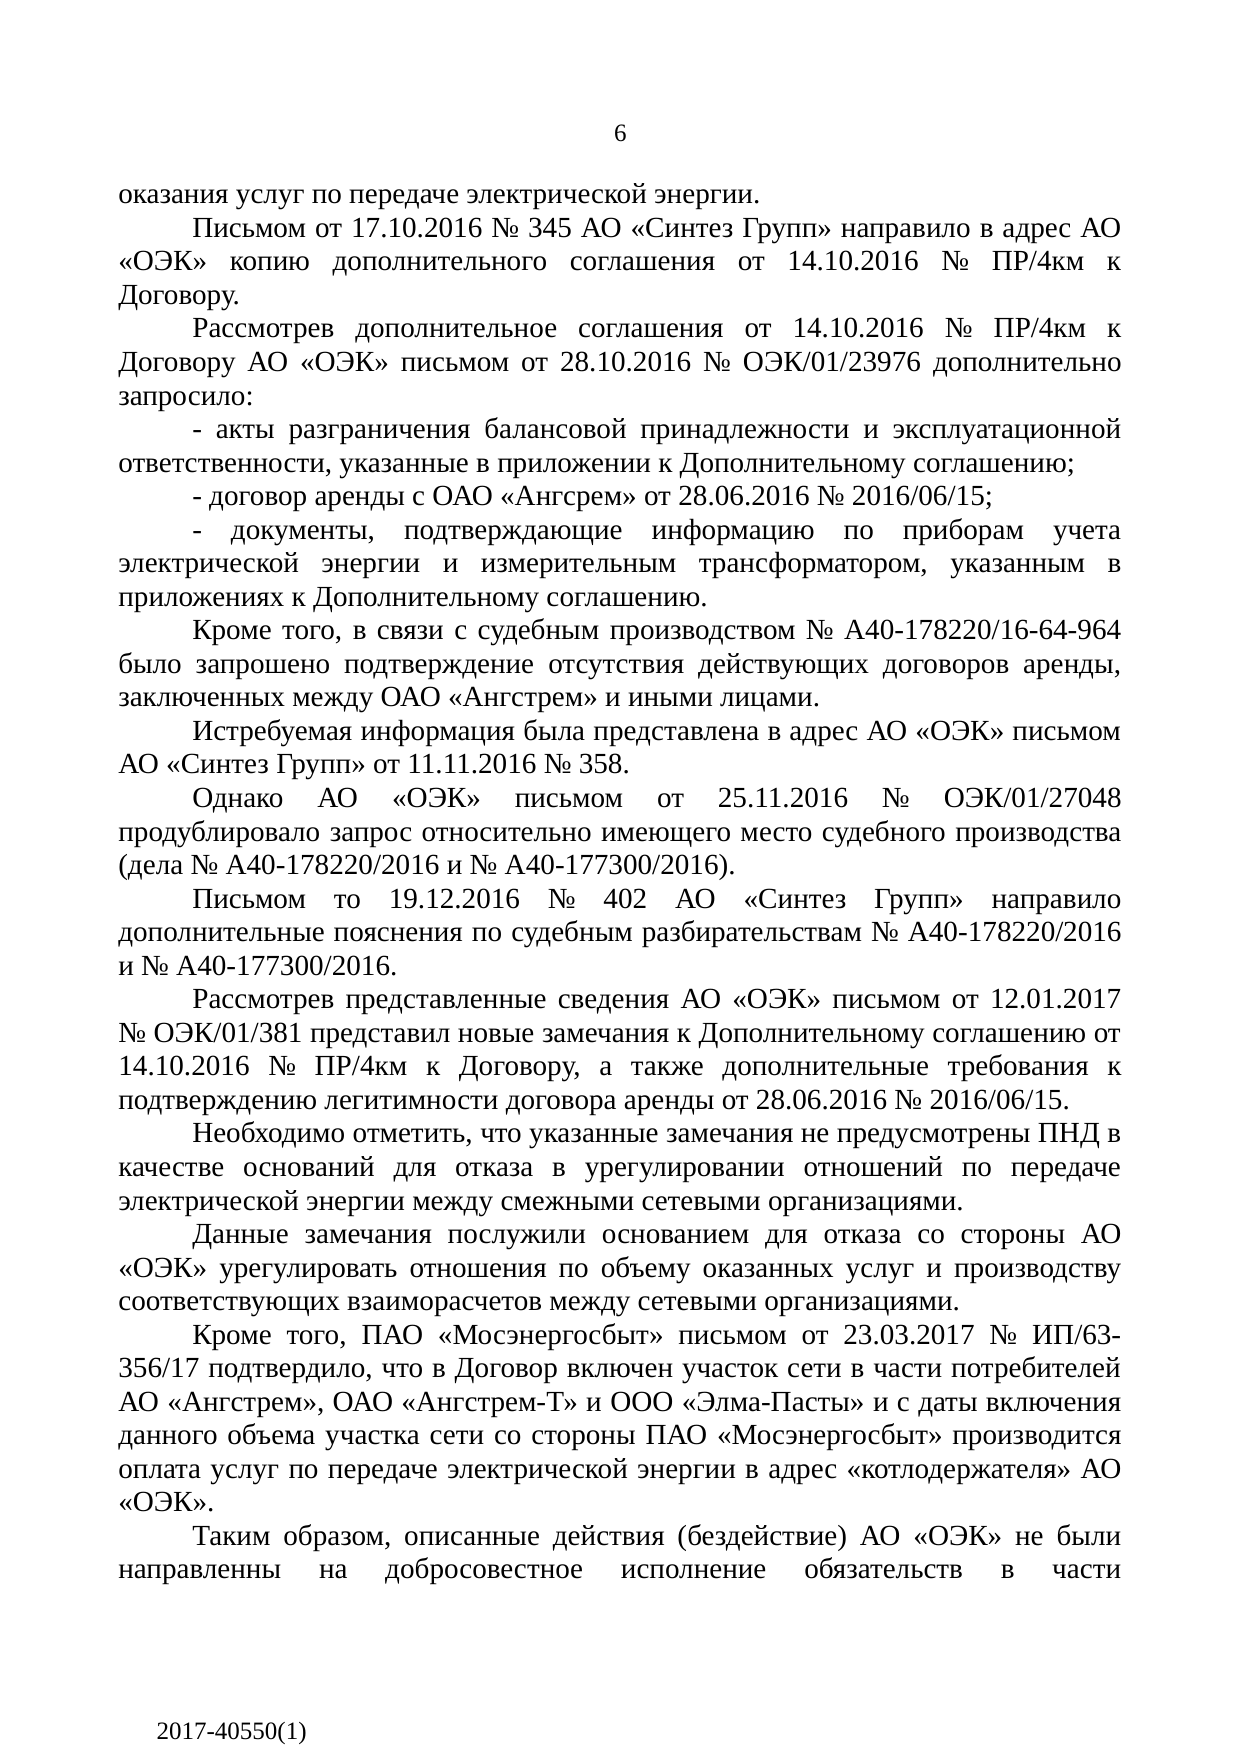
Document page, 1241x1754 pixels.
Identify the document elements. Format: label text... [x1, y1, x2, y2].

text - договор аренды с ОАО «Ангсрем» от 28.06.2016 № 2016/06/15; [118, 478, 1122, 512]
text Кроме того, ПАО «Мосэнергосбыт» письмом от 23.03.2017 № ИП/63-356/17 подтвердило, что в Договор включен участок сети в части потребителей АО «Ангстрем», ОАО «Ангстрем-Т» и ООО «Элма-Пасты» и с даты включения данного объема участка сети со стороны ПАО «Мосэнергосбыт» производится оплата услуг по передаче электрической энергии в адрес «котлодержателя» АО «ОЭК». [118, 1317, 1122, 1518]
text Однако АО «ОЭК» письмом от 25.11.2016 № ОЭК/01/27048 продублировало запрос относительно имеющего место судебного производства (дела № А40-178220/2016 и № А40-177300/2016). [118, 780, 1122, 881]
text Кроме того, в связи с судебным производством № А40-178220/16-64-964 было запрошено подтверждение отсутствия действующих договоров аренды, заключенных между ОАО «Ангстрем» и иными лицами. [118, 612, 1122, 713]
text Рассмотрев представленные сведения АО «ОЭК» письмом от 12.01.2017 № ОЭК/01/381 представил новые замечания к Дополнительному соглашению от 14.10.2016 № ПР/4км к Договору, а также дополнительные требования к подтверждению легитимности договора аренды от 28.06.2016 № 2016/06/15. [118, 981, 1122, 1116]
text Истребуемая информация была представлена в адрес АО «ОЭК» письмом АО «Синтез Групп» от 11.11.2016 № 358. [118, 713, 1122, 780]
text Письмом то 19.12.2016 № 402 АО «Синтез Групп» направило дополнительные пояснения по судебным разбирательствам № А40-178220/2016 и № А40-177300/2016. [118, 881, 1122, 981]
text Необходимо отметить, что указанные замечания не предусмотрены ПНД в качестве оснований для отказа в урегулировании отношений по передаче электрической энергии между смежными сетевыми организациями. [118, 1116, 1122, 1216]
text Письмом от 17.10.2016 № 345 АО «Синтез Групп» направило в адрес АО «ОЭК» копию дополнительного соглашения от 14.10.2016 № ПР/4км к Договору. [118, 210, 1122, 311]
text - акты разграничения балансовой принадлежности и эксплуатационной ответственности, указанные в приложении к Дополнительному соглашению; [118, 411, 1122, 478]
text Рассмотрев дополнительное соглашения от 14.10.2016 № ПР/4км к Договору АО «ОЭК» письмом от 28.10.2016 № ОЭК/01/23976 дополнительно запросило: [118, 311, 1122, 411]
text - документы, подтверждающие информацию по приборам учета электрической энергии и измерительным трансформатором, указанным в приложениях к Дополнительному соглашению. [118, 512, 1122, 612]
text оказания услуг по передаче электрической энергии. [118, 176, 1122, 210]
text Данные замечания послужили основанием для отказа со стороны АО «ОЭК» урегулировать отношения по объему оказанных услуг и производству соответствующих взаиморасчетов между сетевыми организациями. [118, 1216, 1122, 1317]
text Таким образом, описанные действия (бездействие) АО «ОЭК» не были направленны на добросовестное исполнение обязательств в части [118, 1518, 1122, 1585]
